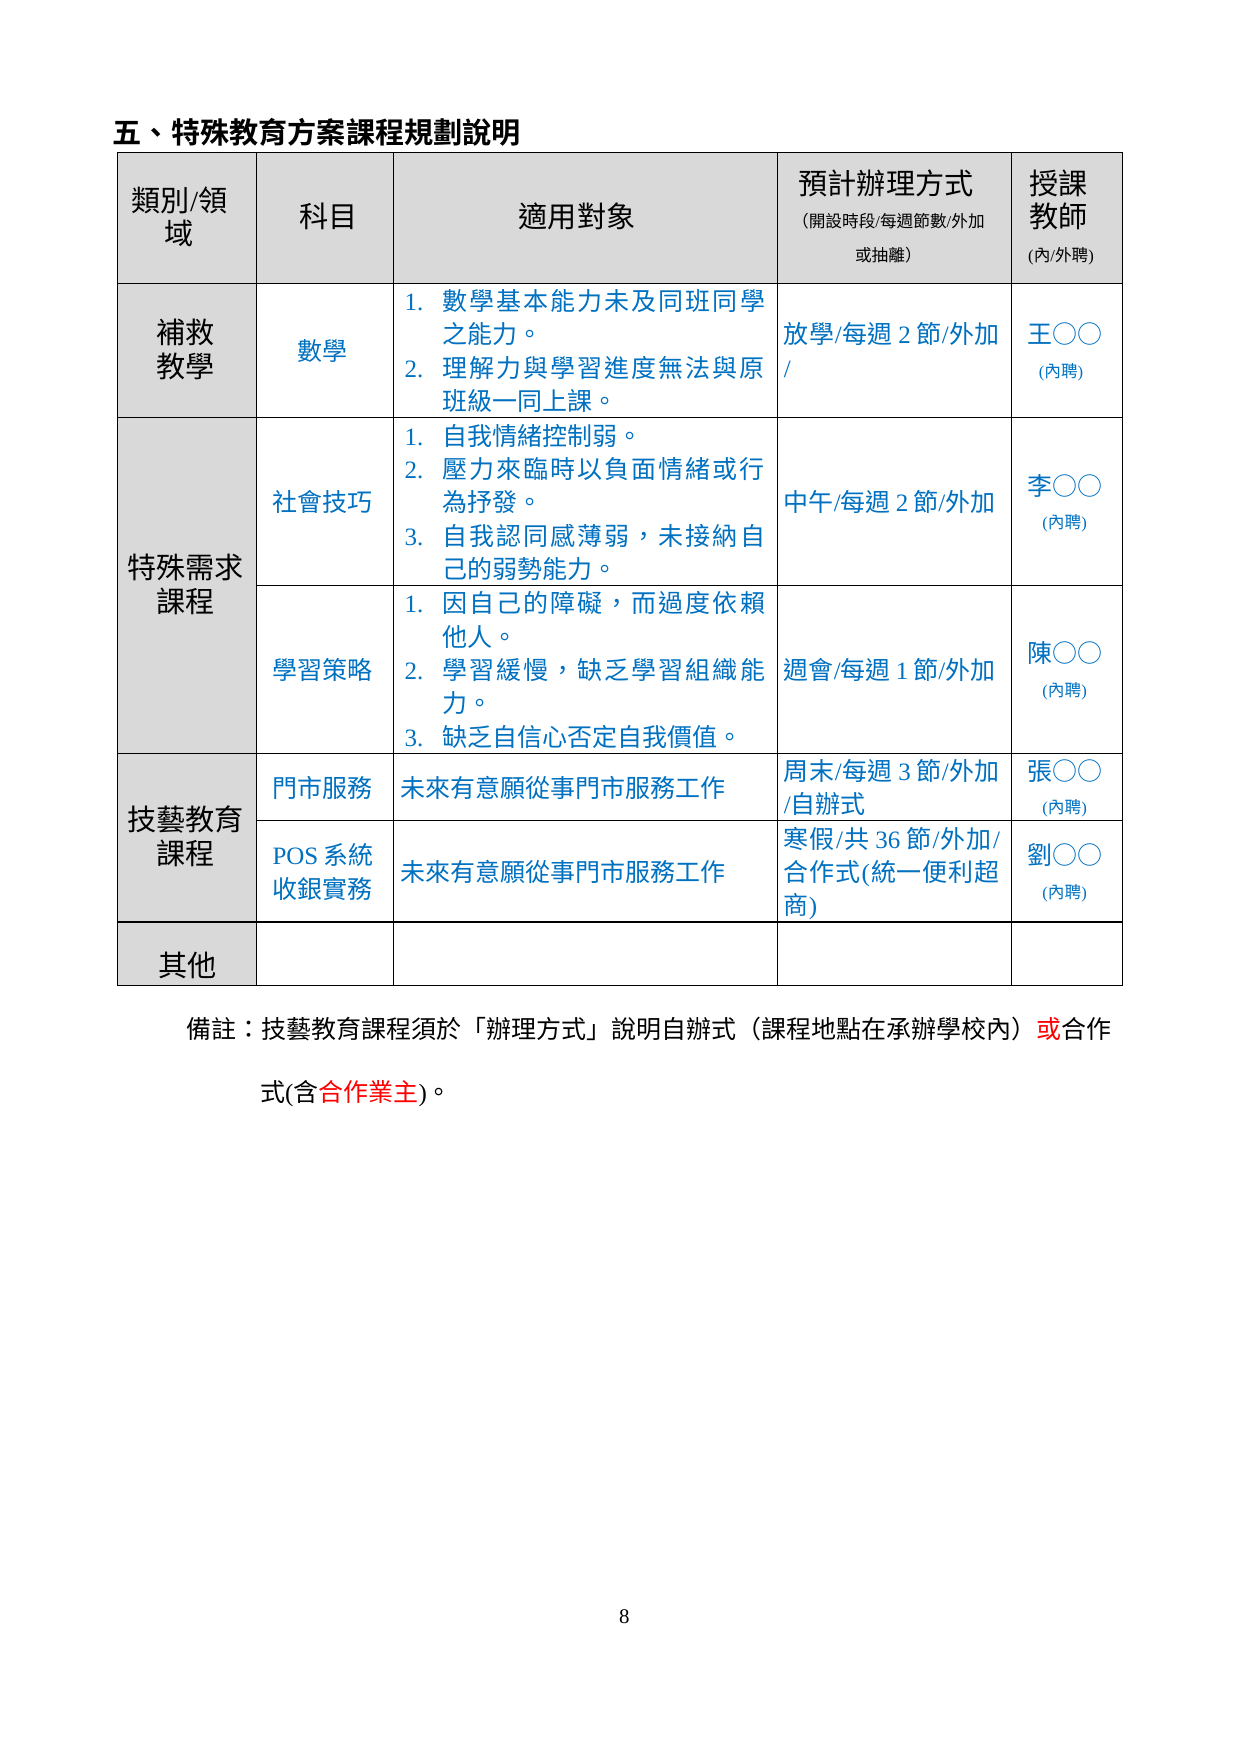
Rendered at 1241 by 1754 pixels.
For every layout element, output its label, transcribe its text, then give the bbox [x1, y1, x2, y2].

table_header 預計辦理方式 （開設時段/每週節數/外加或抽離） [778, 153, 1011, 283]
table_cell 其他 [118, 923, 256, 985]
table_cell [778, 923, 1011, 985]
table_cell 未來有意願從事門市服務工作 [394, 821, 777, 921]
table_cell 特殊需求課程 [118, 418, 256, 753]
table_cell 劉○○ (內聘) [1012, 821, 1122, 921]
table_header 適用對象 [394, 153, 777, 283]
table_cell 技藝教育課程 [118, 754, 256, 921]
table_cell [1012, 923, 1122, 985]
table_cell 社會技巧 [257, 418, 393, 585]
table_cell 自我情緒控制弱。 壓力來臨時以負面情緒或行為抒發。 自我認同感薄弱，未接納自己的弱勢能力。 [394, 418, 777, 585]
table_cell 門市服務 [257, 754, 393, 820]
table_cell 數學 [257, 284, 393, 417]
table_cell 因自己的障礙，而過度依賴他人。 學習緩慢，缺乏學習組織能力。 缺乏自信心否定自我價值。 [394, 586, 777, 753]
table_cell 寒假/共36節/外加/合作式(統一便利超商) [778, 821, 1011, 921]
table_cell 周末/每週3節/外加/自辦式 [778, 754, 1011, 820]
text 五、特殊教育方案課程規劃說明 [112, 89, 1128, 152]
table_header 科目 [257, 153, 393, 283]
table_cell 學習策略 [257, 586, 393, 753]
table_cell 陳○○ (內聘) [1012, 586, 1122, 753]
table_cell 未來有意願從事門市服務工作 [394, 754, 777, 820]
table_cell 王○○ (內聘) [1012, 284, 1122, 417]
table_cell [257, 923, 393, 985]
table_cell 李○○ (內聘) [1012, 418, 1122, 585]
table_cell 張○○ (內聘) [1012, 754, 1122, 820]
table_cell [394, 923, 777, 985]
table_cell 放學/每週2節/外加/ [778, 284, 1011, 417]
table_cell POS系統收銀實務 [257, 821, 393, 921]
table_cell 補救 教學 [118, 284, 256, 417]
table_cell 週會/每週1節/外加 [778, 586, 1011, 753]
text 備註：技藝教育課程須於「辦理方式」說明自辦式（課程地點在承辦學校內）或合作式(含合作業主)。 [186, 986, 1128, 1111]
table_header 類別/領域 [118, 153, 256, 283]
table_cell 數學基本能力未及同班同學之能力。 理解力與學習進度無法與原班級一同上課。 [394, 284, 777, 417]
table_header 授課教師 (內/外聘) [1012, 153, 1122, 283]
table_cell 中午/每週2節/外加 [778, 418, 1011, 585]
